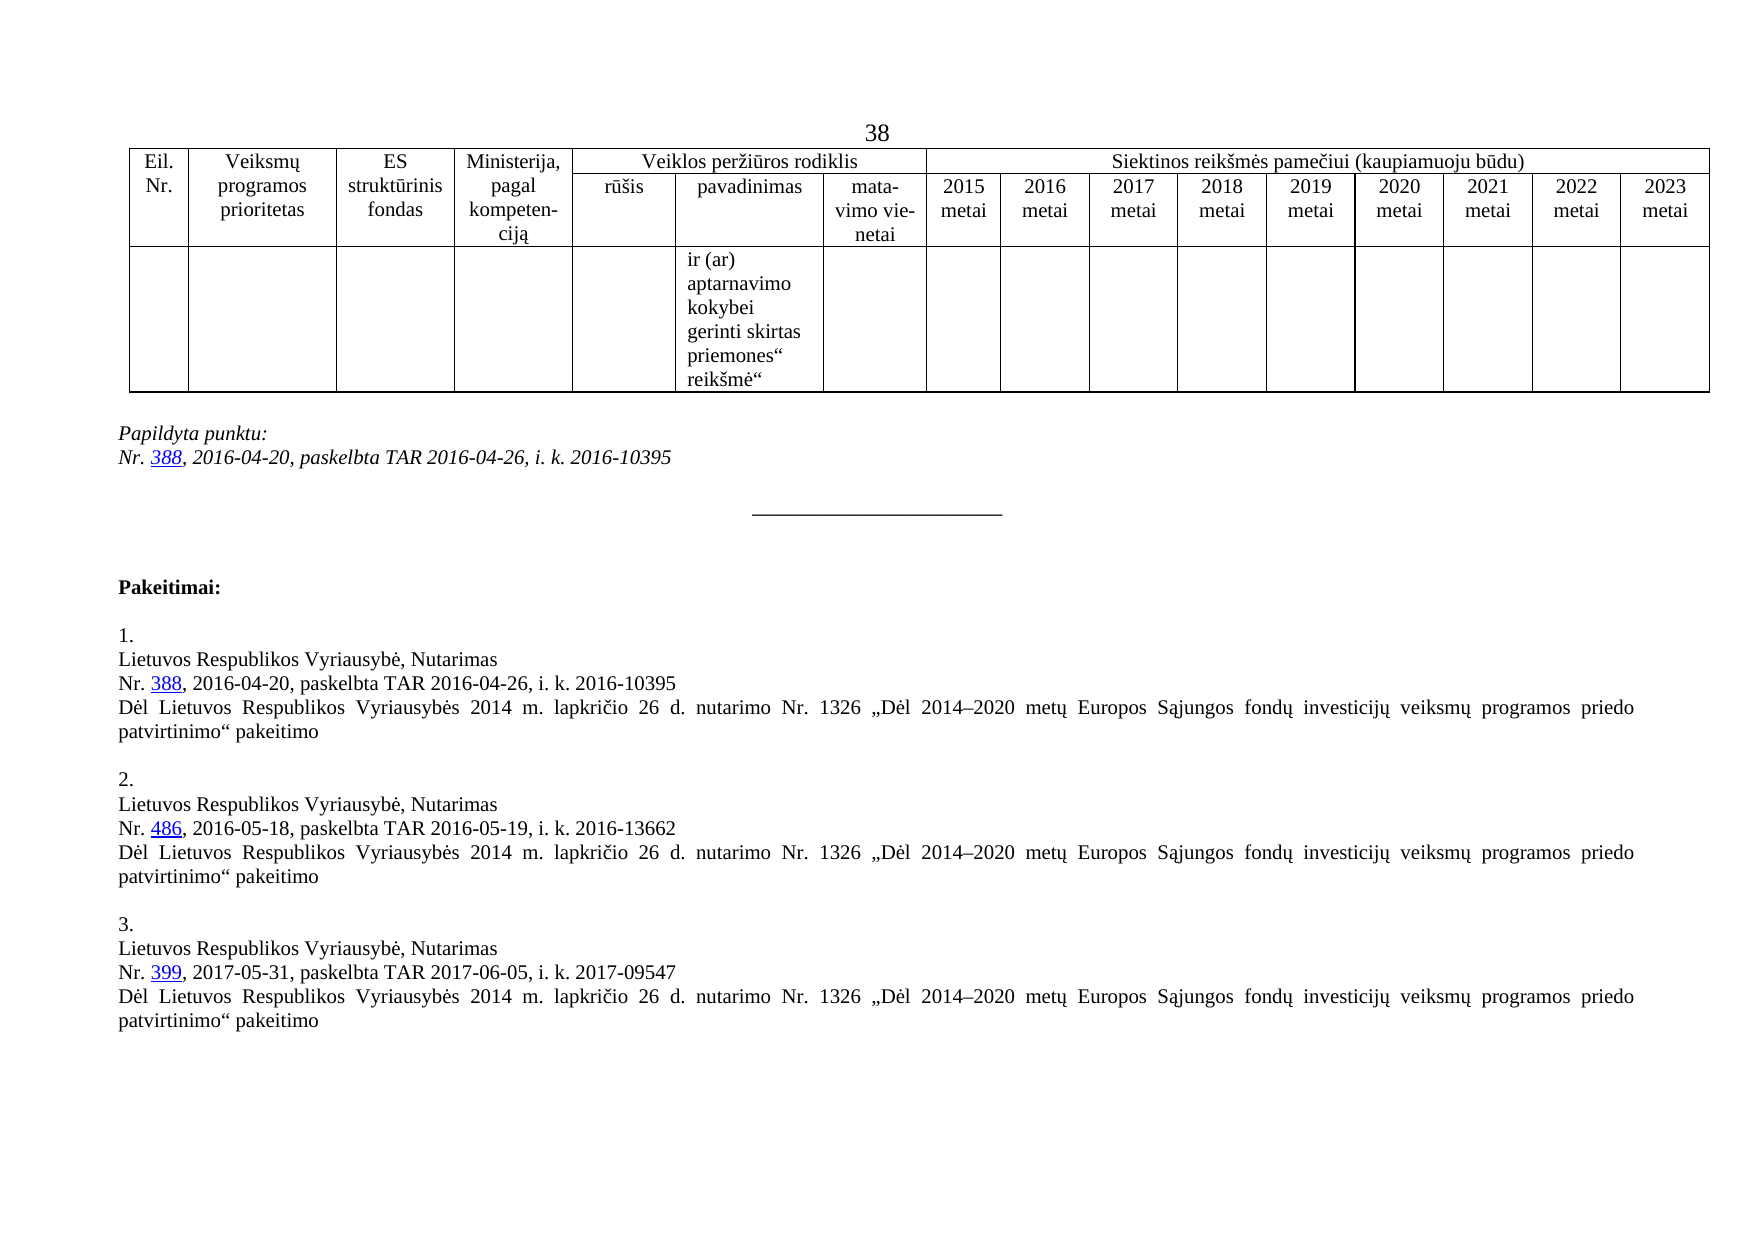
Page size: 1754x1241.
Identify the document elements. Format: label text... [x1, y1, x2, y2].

table_cell [189, 247, 336, 391]
table_header Siektinos reikšmės pamečiui (kaupiamuoju būdu) [927, 149, 1709, 173]
table_cell 2017 metai [1090, 174, 1177, 246]
text Nr. 388, 2016-04-20, paskelbta TAR 2016-04-26, i. k. 2016-10395 [118, 445, 1636, 469]
text Nr. 399, 2017-05-31, paskelbta TAR 2017-06-05, i. k. 2017-09547 [118, 960, 1636, 984]
table_cell [573, 247, 675, 391]
table_cell 2023 metai [1621, 174, 1709, 246]
table_cell [130, 247, 188, 391]
table_cell [337, 247, 454, 391]
text –––––––––––––––––––– [118, 498, 1636, 527]
text Papildyta punktu: [118, 421, 1636, 445]
text Pakeitimai: [118, 575, 1636, 599]
text Dėl Lietuvos Respublikos Vyriausybės 2014 m. lapkričio 26 d. nutarimo Nr. 1326 „Dėl 2014–2020 metų Europos Sąjungos fondų investicijų veiksmų programos priedo patvirtinimo“ pakeitimo [118, 695, 1636, 743]
table_cell 2016 metai [1001, 174, 1089, 246]
text 1. [118, 623, 1636, 647]
table_cell pavadinimas [676, 174, 823, 246]
table_cell [1444, 247, 1532, 391]
table_cell 2022 metai [1533, 174, 1620, 246]
table_cell [824, 247, 926, 391]
table_cell 2015 metai [927, 174, 1000, 246]
table_cell [1178, 247, 1266, 391]
table_cell [455, 247, 572, 391]
table_cell 2020 metai [1356, 174, 1443, 246]
text 2. [118, 767, 1636, 791]
table_header ES struktūrinis fondas [337, 149, 454, 246]
text Nr. 388, 2016-04-20, paskelbta TAR 2016-04-26, i. k. 2016-10395 [118, 671, 1636, 695]
table_cell [1621, 247, 1709, 391]
table_cell 2019 metai [1267, 174, 1354, 246]
table_cell ir (ar) aptarnavimo kokybei gerinti skirtas priemones“ reikšmė“ [676, 247, 823, 391]
table_cell [927, 247, 1000, 391]
table_cell [1533, 247, 1620, 391]
table_header Eil. Nr. [130, 149, 188, 246]
table_cell [1001, 247, 1089, 391]
table_cell 2018 metai [1178, 174, 1266, 246]
text Lietuvos Respublikos Vyriausybė, Nutarimas [118, 936, 1636, 960]
table_cell [1356, 247, 1443, 391]
table_header Ministerija, pagal kompeten-ciją atsakinga už bendrai finansuoja-mus iš ES struktūrinių fondų lėšų ūkio sektorius [455, 149, 572, 246]
table_header Veiksmų programos prioritetas [189, 149, 336, 246]
text Lietuvos Respublikos Vyriausybė, Nutarimas [118, 791, 1636, 816]
table_cell [1267, 247, 1354, 391]
table_cell [1090, 247, 1177, 391]
text Dėl Lietuvos Respublikos Vyriausybės 2014 m. lapkričio 26 d. nutarimo Nr. 1326 „Dėl 2014–2020 metų Europos Sąjungos fondų investicijų veiksmų programos priedo patvirtinimo“ pakeitimo [118, 984, 1636, 1032]
table_cell mata-vimo vie-netai [824, 174, 926, 246]
text Lietuvos Respublikos Vyriausybė, Nutarimas [118, 647, 1636, 671]
text Dėl Lietuvos Respublikos Vyriausybės 2014 m. lapkričio 26 d. nutarimo Nr. 1326 „Dėl 2014–2020 metų Europos Sąjungos fondų investicijų veiksmų programos priedo patvirtinimo“ pakeitimo [118, 839, 1636, 888]
text 3. [118, 912, 1636, 936]
text Nr. 486, 2016-05-18, paskelbta TAR 2016-05-19, i. k. 2016-13662 [118, 816, 1636, 839]
table_cell rūšis [573, 174, 675, 246]
table_cell 2021 metai [1444, 174, 1532, 246]
table_header Veiklos peržiūros rodiklis [573, 149, 926, 173]
